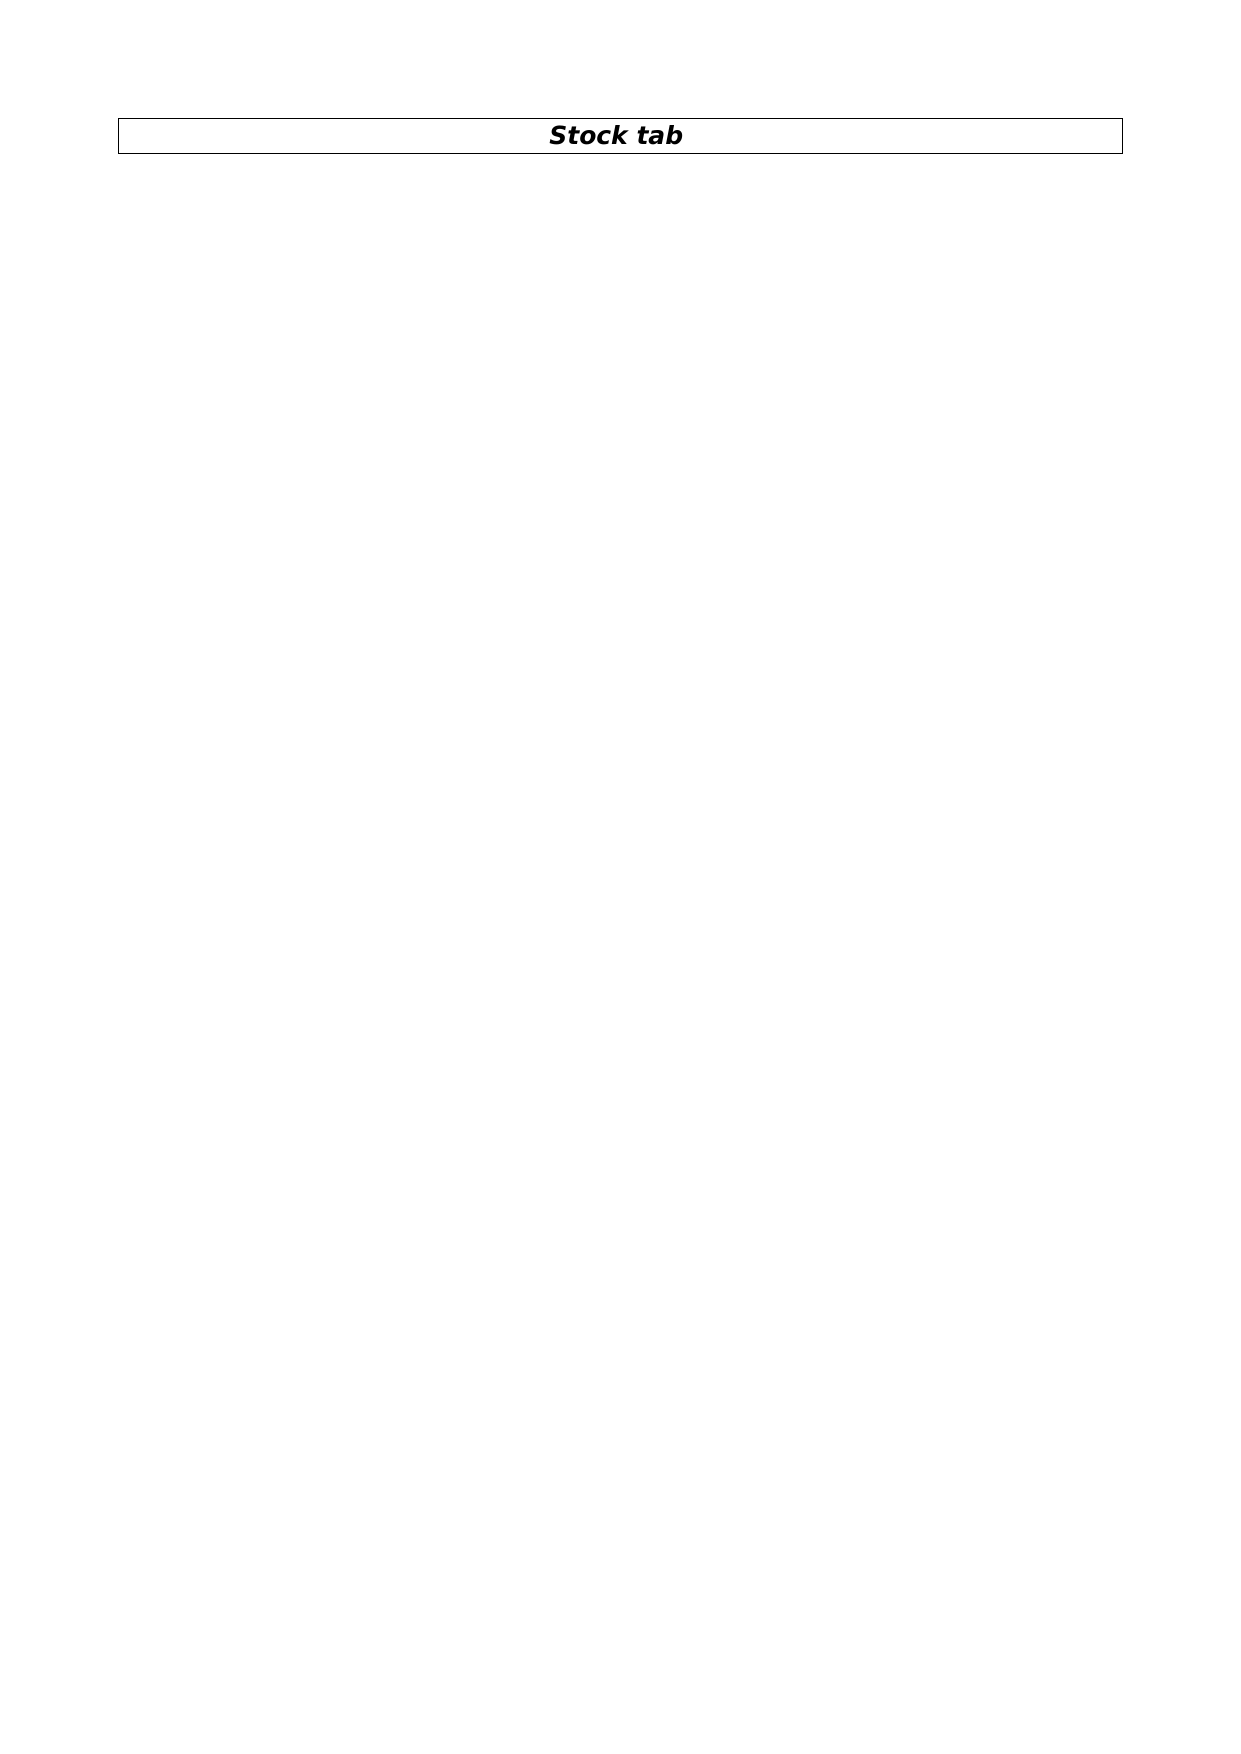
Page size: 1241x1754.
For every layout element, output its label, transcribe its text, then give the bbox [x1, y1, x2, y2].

table_header - Stock tab [119, 119, 1122, 153]
